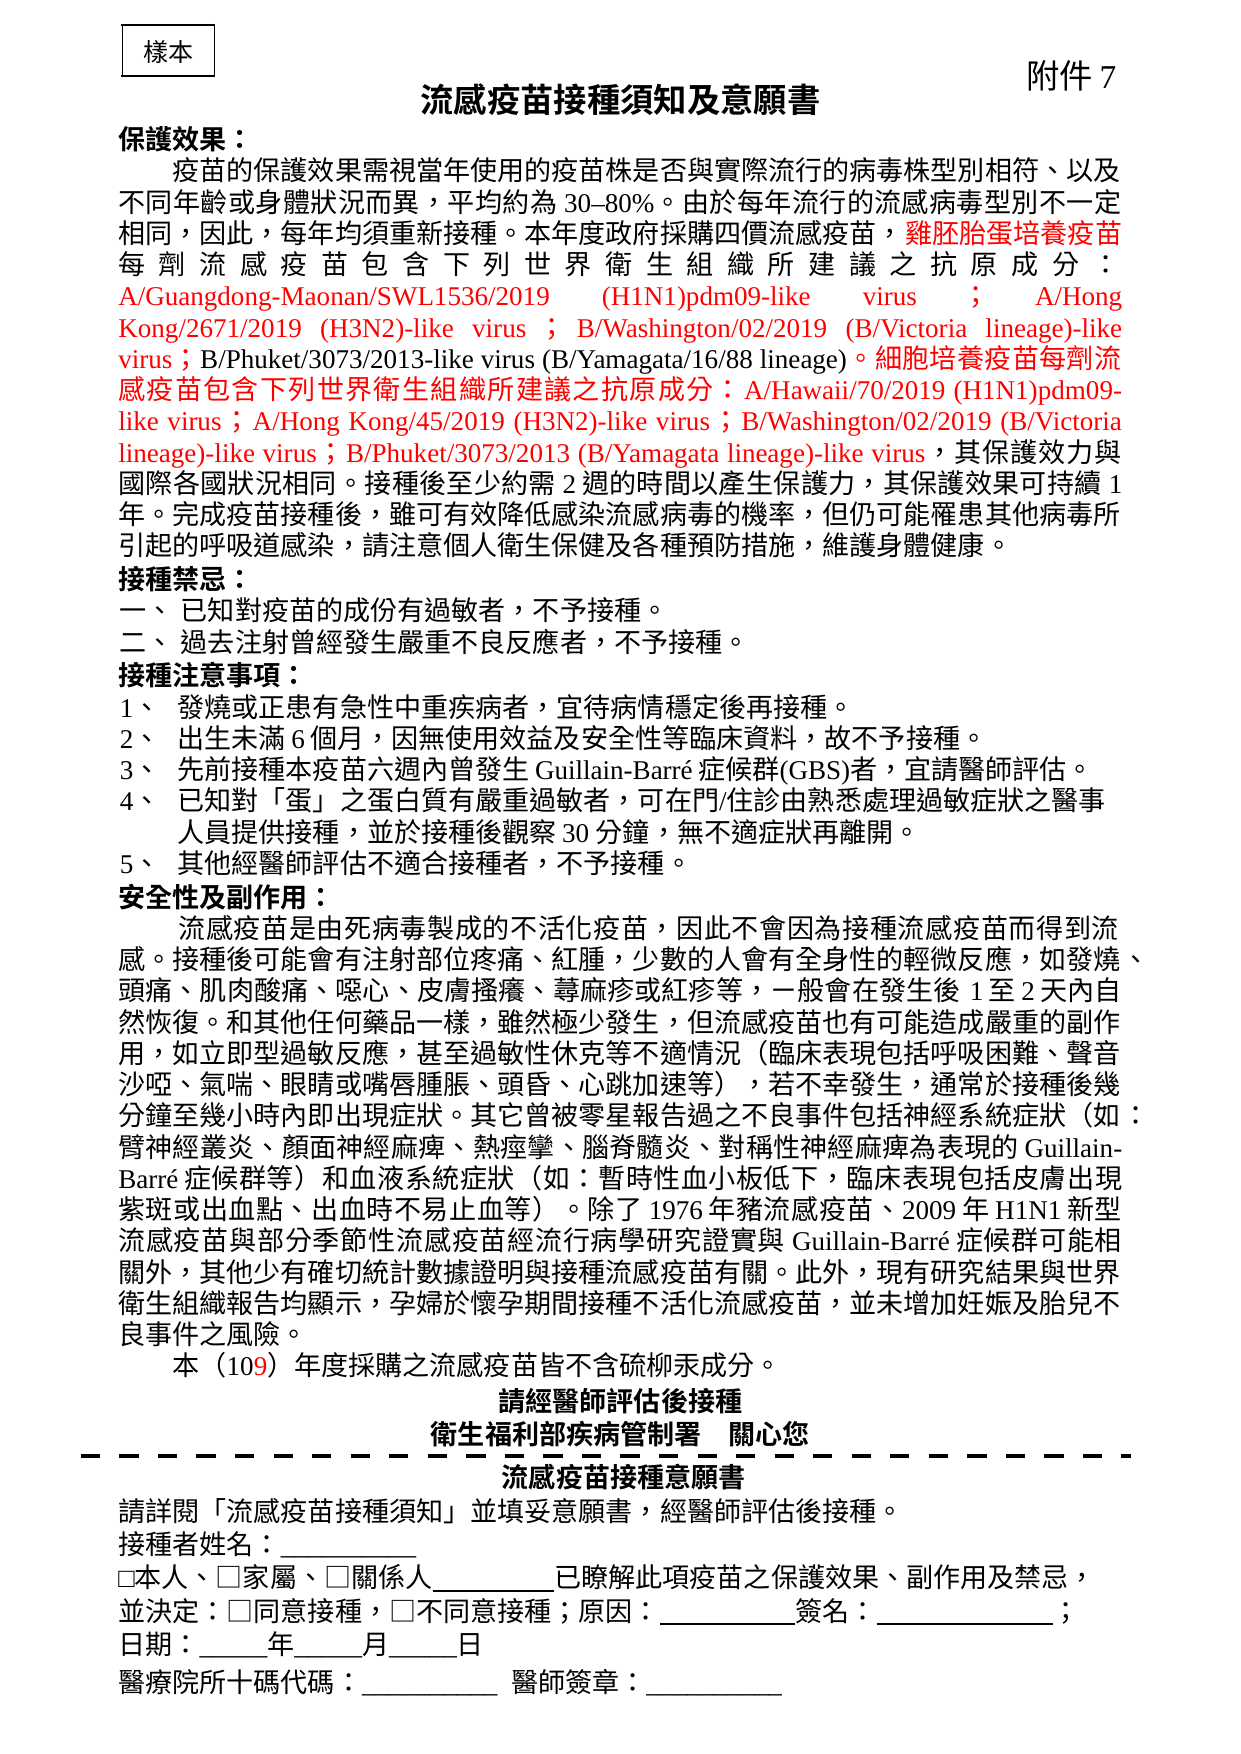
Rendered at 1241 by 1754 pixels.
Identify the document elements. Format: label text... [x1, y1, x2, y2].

text 請經醫師評估後接種 [118, 1384, 1122, 1418]
text 保護效果： [118, 124, 1122, 156]
text 二、 過去注射曾經發生嚴重不良反應者，不予接種。 [119, 627, 1122, 658]
text 流感疫苗是由死病毒製成的不活化疫苗，因此不會因為接種流感疫苗而得到流感。接種後可能會有注射部位疼痛、紅腫，少數的人會有全身性的輕微反應，如發燒、頭痛、肌肉酸痛、噁心、皮膚搔癢、蕁麻疹或紅疹等，ㄧ般會在發生後1至2天內自然恢復。和其他任何藥品一樣，雖然極少發生，但流感疫苗也有可能造成嚴重的副作用，如立即型過敏反應，甚至過敏性休克等不適情況（臨床表現包括呼吸困難、聲音沙啞、氣喘、眼睛或嘴唇腫脹、頭昏、心跳加速等），若不幸發生，通常於接種後幾分鐘至幾小時內即出現症狀。其它曾被零星報告過之不良事件包括神經系統症狀（如：臂神經叢炎、顏面神經麻痺、熱痙攣、腦脊髓炎、對稱性神經麻痺為表現的Guillain-Barré症候群等）和血液系統症狀（如：暫時性血小板低下，臨床表現包括皮膚出現紫斑或出血點、出血時不易止血等）。除了1976年豬流感疫苗、2009年H1N1新型流感疫苗與部分季節性流感疫苗經流行病學研究證實與Guillain-Barré症候群可能相關外，其他少有確切統計數據證明與接種流感疫苗有關。此外，現有研究結果與世界衛生組織報告均顯示，孕婦於懷孕期間接種不活化流感疫苗，並未增加妊娠及胎兒不良事件之風險。 [118, 913, 1122, 1351]
list 發燒或正患有急性中重疾病者，宜待病情穩定後再接種。 [119, 692, 1122, 723]
text □本人、□家屬、□關係人 已瞭解此項疫苗之保護效果、副作用及禁忌， 並決定：□同意接種，□不同意接種；原因： 簽名： ； 日期：_____年_____月_____日 [118, 1561, 1122, 1661]
text 流感疫苗接種須知及意願書 [118, 26, 1145, 122]
text 附件7 [1012, 50, 1130, 98]
text 接種者姓名：__________ [118, 1528, 1122, 1561]
text 樣本 [138, 33, 198, 68]
text 疫苗的保護效果需視當年使用的疫苗株是否與實際流行的病毒株型別相符、以及不同年齡或身體狀況而異，平均約為30–80%。由於每年流行的流感病毒型別不一定相同，因此，每年均須重新接種。本年度政府採購四價流感疫苗，雞胚胎蛋培養疫苗每劑流感疫苗包含下列世界衛生組織所建議之抗原成分： A/Guangdong-Maonan/SWL1536/2019 (H1N1)pdm09-like virus；A/Hong Kong/2671/2019 (H3N2)-like virus；B/Washington/02/2019 (B/Victoria lineage)-like virus；B/Phuket/3073/2013-like virus (B/Yamagata/16/88 lineage)。細胞培養疫苗每劑流感疫苗包含下列世界衛生組織所建議之抗原成分：A/Hawaii/70/2019 (H1N1)pdm09-like virus；A/Hong Kong/45/2019 (H3N2)-like virus；B/Washington/02/2019 (B/Victoria lineage)-like virus；B/Phuket/3073/2013 (B/Yamagata lineage)-like virus，其保護效力與國際各國狀況相同。接種後至少約需2週的時間以產生保護力，其保護效果可持續1年。完成疫苗接種後，雖可有效降低感染流感病毒的機率，但仍可能罹患其他病毒所引起的呼吸道感染，請注意個人衛生保健及各種預防措施，維護身體健康。 [118, 156, 1122, 562]
text 接種禁忌： [118, 564, 1122, 596]
text 安全性及副作用： [118, 882, 1122, 913]
list 其他經醫師評估不適合接種者，不予接種。 [119, 848, 1122, 879]
text 流感疫苗接種意願書 [118, 1461, 1122, 1494]
text 醫療院所十碼代碼：__________ 醫師簽章：__________ [118, 1661, 1122, 1701]
text 一、 已知對疫苗的成份有過敏者，不予接種。 [119, 596, 1122, 627]
text 本（109）年度採購之流感疫苗皆不含硫柳汞成分。 [118, 1351, 1122, 1382]
list 已知對「蛋」之蛋白質有嚴重過敏者，可在門/住診由熟悉處理過敏症狀之醫事人員提供接種，並於接種後觀察30 分鐘，無不適症狀再離開。 [119, 786, 1122, 848]
list 先前接種本疫苗六週內曾發生Guillain-Barré症候群(GBS)者，宜請醫師評估。 [119, 754, 1122, 786]
text 接種注意事項： [118, 661, 1122, 692]
text 衛生福利部疾病管制署 關心您 [118, 1418, 1122, 1451]
list 出生未滿6個月，因無使用效益及安全性等臨床資料，故不予接種。 [119, 723, 1122, 754]
text 請詳閱「流感疫苗接種須知」並填妥意願書，經醫師評估後接種。 [118, 1494, 1122, 1528]
